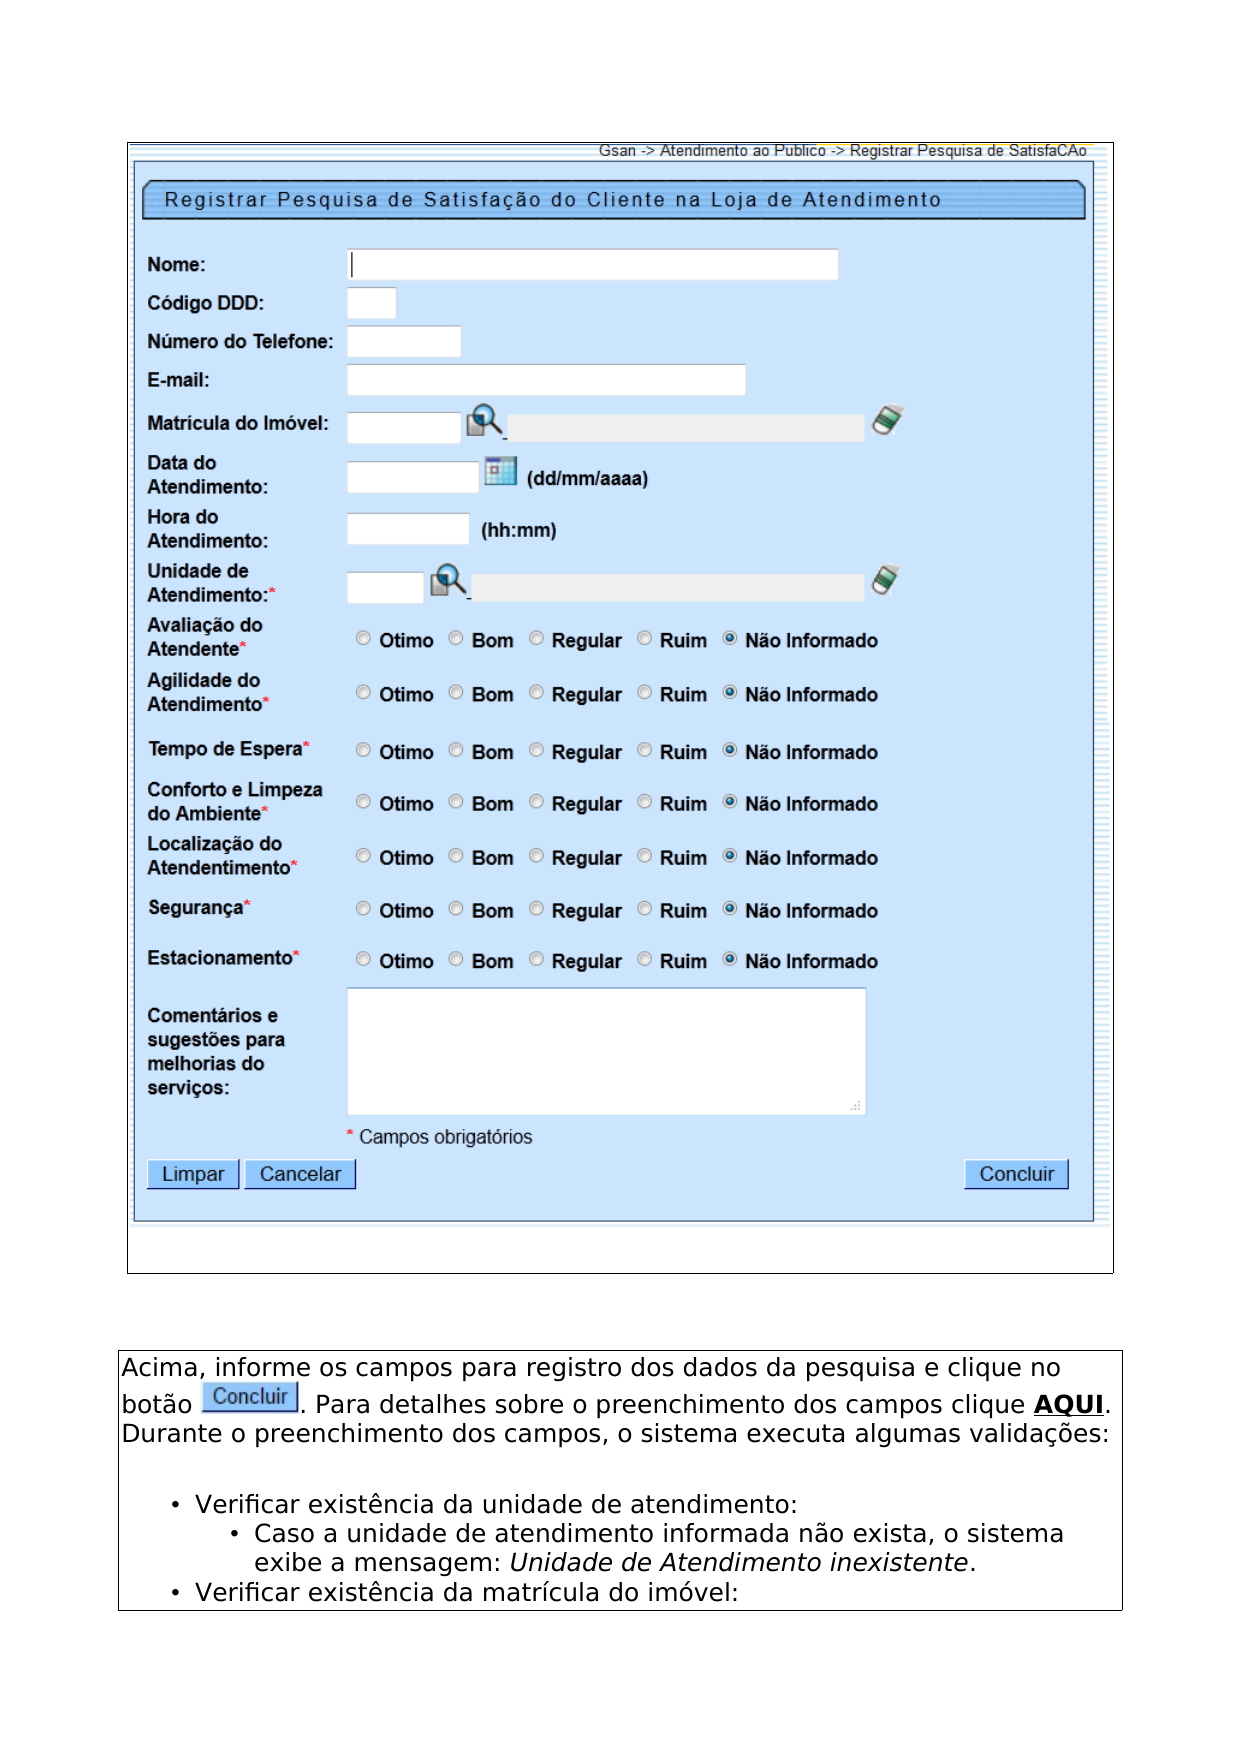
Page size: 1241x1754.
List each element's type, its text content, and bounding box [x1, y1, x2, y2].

table_header Acima, informe os campos para registro dos dados da pesquisa e clique no botão . Para detalhes sobre o preenchimento dos campos clique AQUI. Durante o preenchimento dos campos, o sistema executa algumas validações: Verificar existência da unidade de atendimento: Caso a unidade de atendimento informada não exista, o sistema exibe a mensagem: Unidade de Atendimento inexistente. Verificar existência da matrícula do imóvel: Caso a matrícula do imóvel informada não exista, o sistema exibe a mensagem: Matrícula inexistente. Verificar existência do DDD: Caso o código do DDD não exista no MUNICIPIO, o sistema exibe a mensagem: DDD informado não está cadastrado no sistema. Validar E-mail: Caso o usuário informe e-mail faltando o caractere @, contendo espaço em branco e sem informação antes e/ou após do @ e sem pelo menos um caractere, o sistema exibe a mensagem: E-mail inválido. Verificar data do atendimento: Caso não seja uma data válida, o sistema exibe a mensagem: Data do Atendimento inválida. Caso não tenha sido informada a data de atendimento, é colocada a data atual do sistema. Verificar hora do atendimento: Caso não seja uma hora válida, o sistema exibe a mensagem: Hora do Atendimento inválida. Caso a data do atendimento seja igual à data corrente e a hora do atendimento seja posterior à hora corrente, será exbida a mensagem: Hora do Atendimento deve ser anterior ou igual a «Hora Corrente». Caso não tenha sido informada a hora de atendimento, é colocado a hora atual do sistema. [119, 1351, 1122, 1610]
table_header [128, 143, 1113, 1272]
picture [200, 1381, 299, 1414]
picture [129, 144, 1111, 1241]
